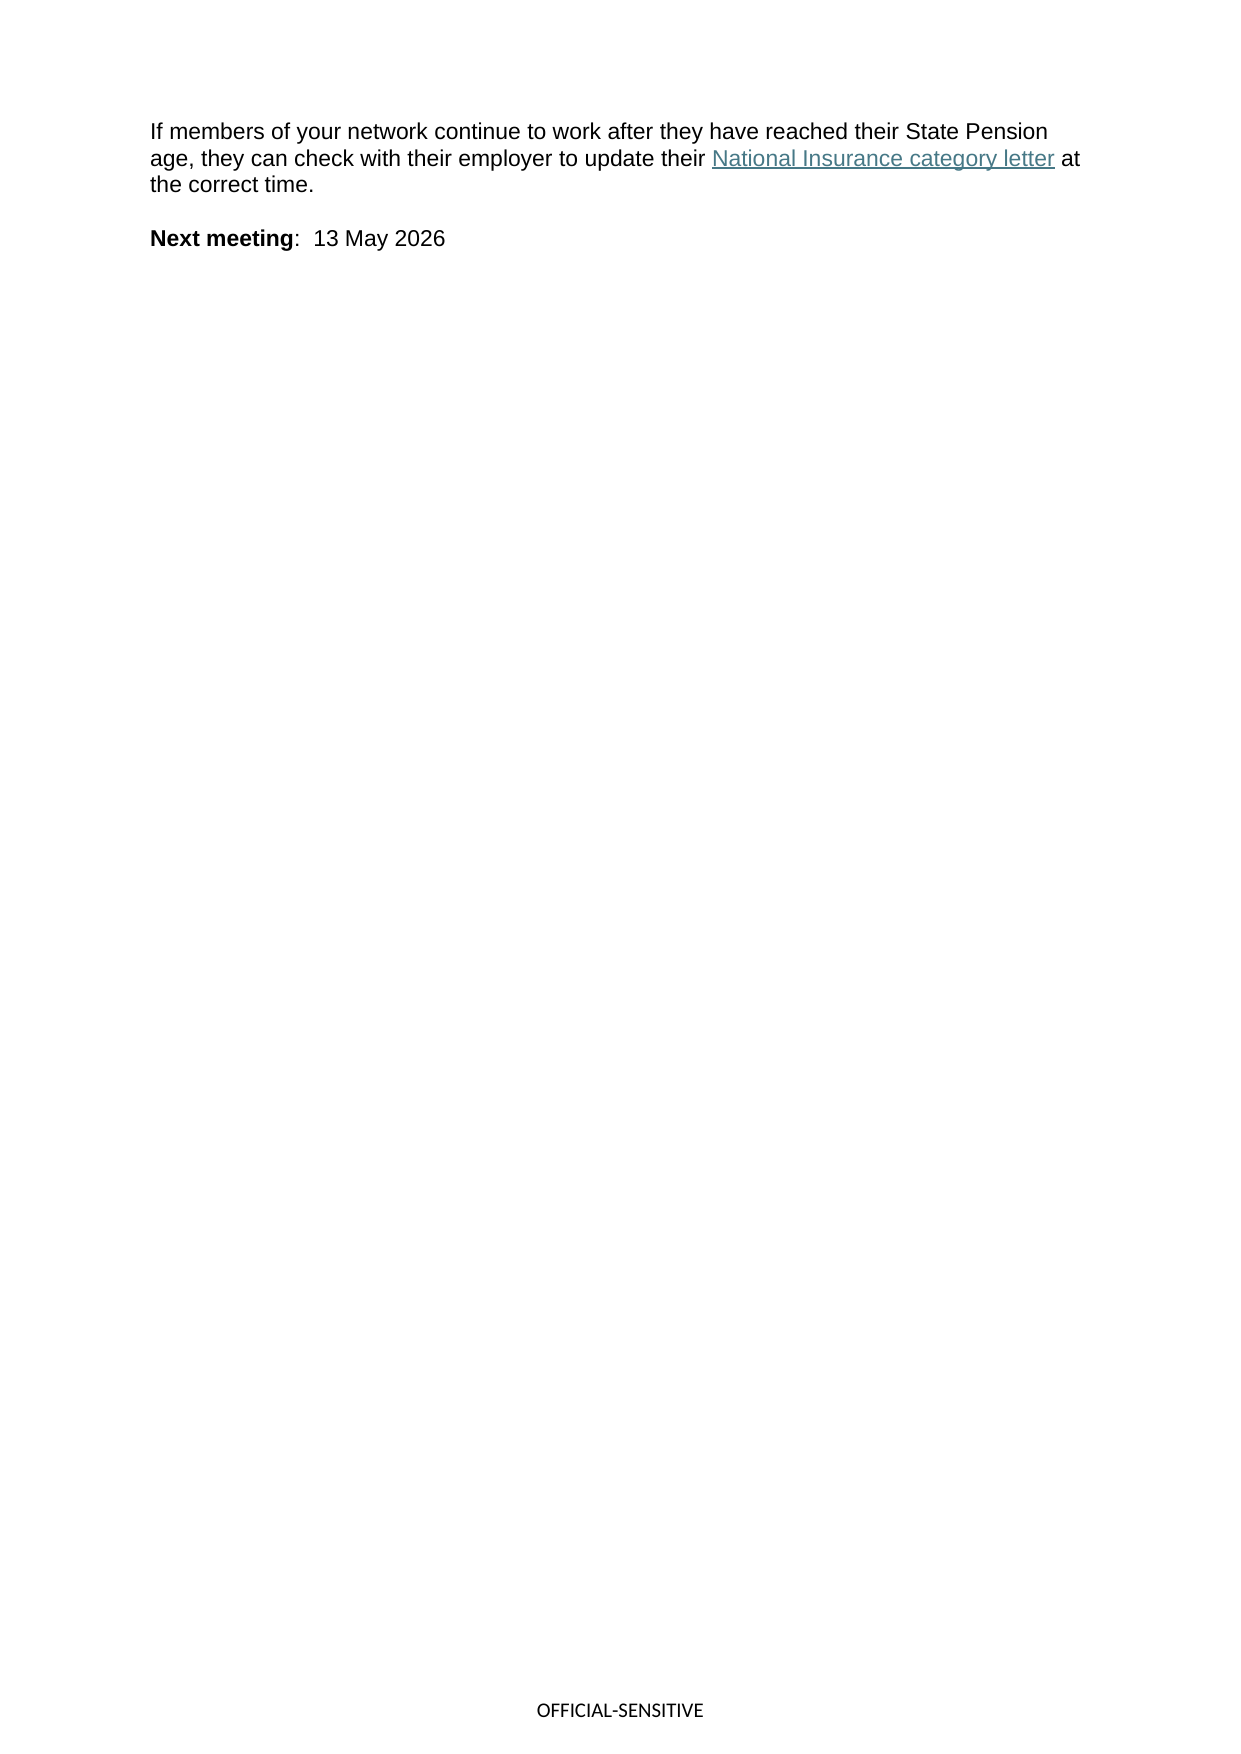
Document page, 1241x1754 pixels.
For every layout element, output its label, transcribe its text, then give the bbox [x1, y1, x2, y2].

text If members of your network continue to work after they have reached their State Pension age, they can check with their employer to update their National Insurance category letter at the correct time. [150, 118, 1090, 197]
text Next meeting: 13 May 2026 [150, 225, 1090, 252]
